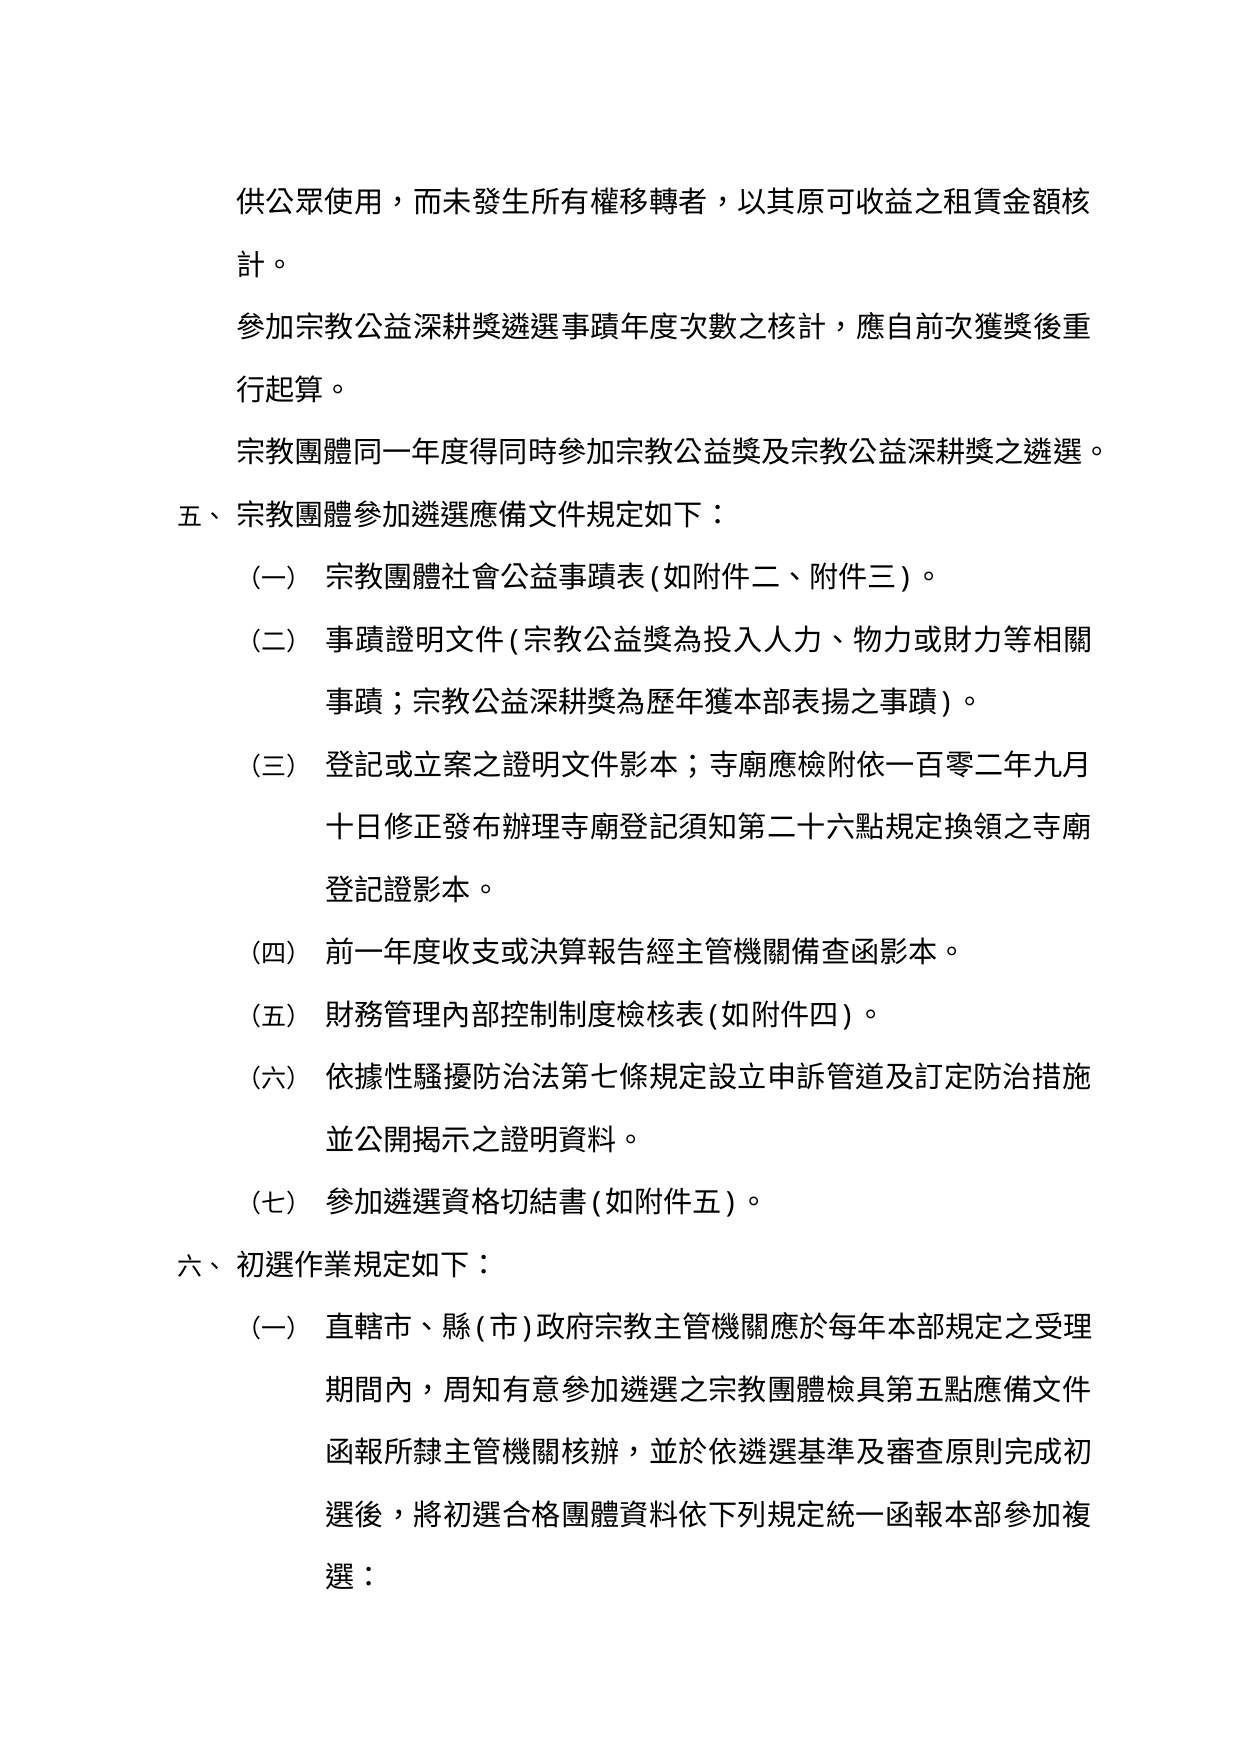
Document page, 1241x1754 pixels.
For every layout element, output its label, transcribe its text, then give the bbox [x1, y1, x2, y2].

list 財務管理內部控制制度檢核表(如附件四)。 [236, 971, 1092, 1033]
text 供公眾使用，而未發生所有權移轉者，以其原可收益之租賃金額核計。 [236, 158, 1092, 283]
list 初選作業規定如下： [177, 1221, 1092, 1283]
list 宗教團體社會公益事蹟表(如附件二、附件三)。 [236, 533, 1092, 596]
list 參加遴選資格切結書(如附件五)。 [236, 1158, 1092, 1221]
text 宗教團體同一年度得同時參加宗教公益獎及宗教公益深耕獎之遴選。 [236, 408, 1092, 471]
list 依據性騷擾防治法第七條規定設立申訴管道及訂定防治措施並公開揭示之證明資料。 [236, 1033, 1092, 1158]
list 事蹟證明文件(宗教公益獎為投入人力、物力或財力等相關事蹟；宗教公益深耕獎為歷年獲本部表揚之事蹟)。 [236, 596, 1092, 721]
text 參加宗教公益深耕獎遴選事蹟年度次數之核計，應自前次獲獎後重行起算。 [236, 283, 1092, 408]
list 前一年度收支或決算報告經主管機關備查函影本。 [236, 908, 1092, 971]
list 宗教團體參加遴選應備文件規定如下： [177, 471, 1092, 533]
list 直轄市、縣(市)政府宗教主管機關應於每年本部規定之受理期間內，周知有意參加遴選之宗教團體檢具第五點應備文件函報所隸主管機關核辦，並於依遴選基準及審查原則完成初選後，將初選合格團體資料依下列規定統一函報本部參加複選： [236, 1283, 1092, 1596]
list 登記或立案之證明文件影本；寺廟應檢附依一百零二年九月十日修正發布辦理寺廟登記須知第二十六點規定換領之寺廟登記證影本。 [236, 721, 1092, 908]
